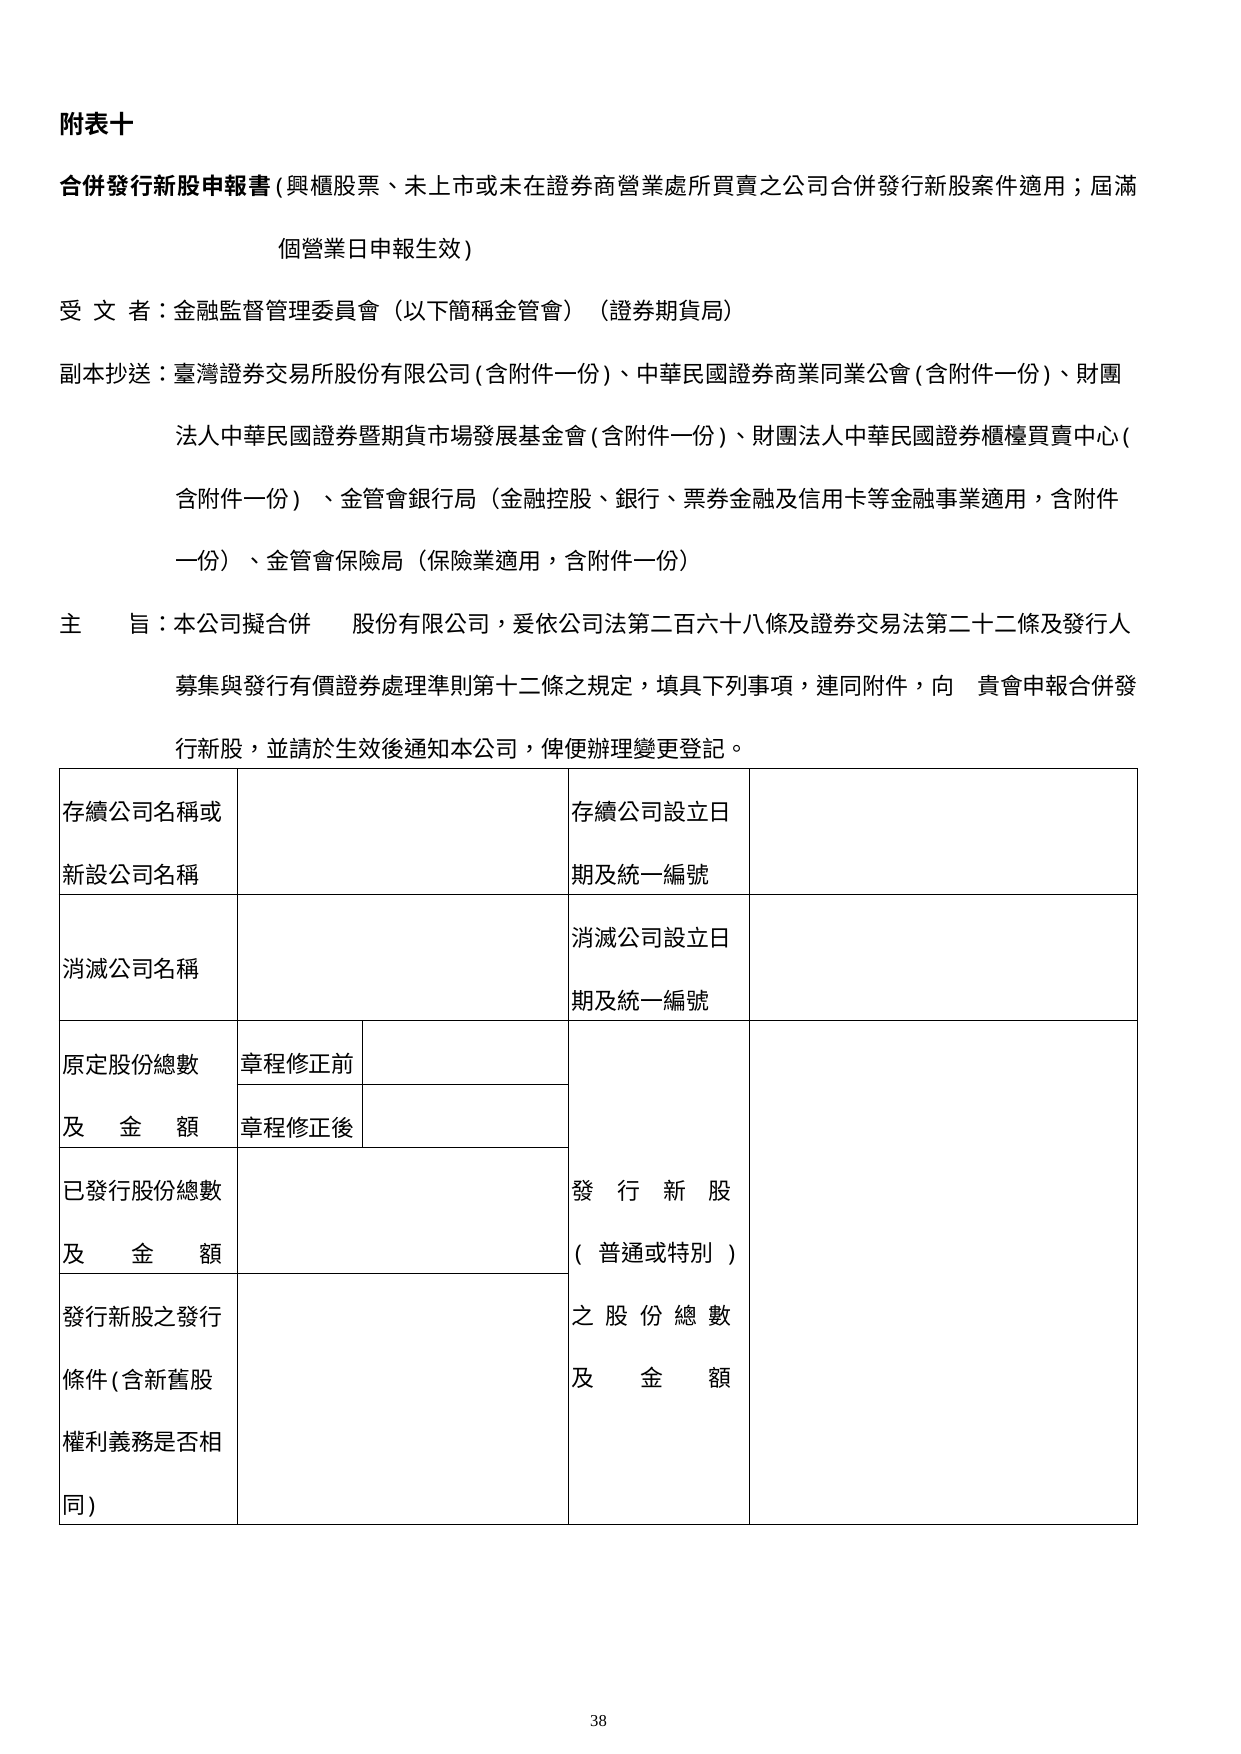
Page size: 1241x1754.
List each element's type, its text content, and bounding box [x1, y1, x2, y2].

table_cell 已發行股份總數 及 金 額 [60, 1148, 237, 1273]
table_cell 發行新股之發行 條件(含新舊股權利義務是否相同) [60, 1274, 237, 1524]
table_header [750, 769, 1137, 894]
text 合併發行新股申報書(興櫃股票、未上市或未在證券商營業處所買賣之公司合併發行新股案件適用；屆滿 個營業日申報生效) [59, 143, 1137, 268]
table_cell [750, 895, 1137, 1020]
table_cell 發 行 新 股 ( 普通或特別 ) 之 股 份 總 數 及 金 額 [569, 1021, 749, 1524]
table_cell [238, 895, 568, 1020]
table_header 存續公司名稱或 新設公司名稱 [60, 769, 237, 894]
table_cell [750, 1021, 1137, 1524]
table_cell 章程修正後 [238, 1085, 362, 1147]
table_cell [363, 1021, 568, 1084]
text 副本抄送：臺灣證券交易所股份有限公司(含附件一份)、中華民國證券商業同業公會(含附件一份)、財團法人中華民國證券暨期貨市場發展基金會(含附件一份)、財團法人中華民國證券櫃檯買賣中心(含附件一份) 、金管會銀行局（金融控股、銀行、票券金融及信用卡等金融事業適用，含附件一份）、金管會保險局（保險業適用，含附件一份） [59, 331, 1137, 581]
text 附表十 [59, 81, 1137, 143]
table_header 存續公司設立日 期及統一編號 [569, 769, 749, 894]
table_cell [238, 1148, 568, 1273]
text 主 旨：本公司擬合併 股份有限公司，爰依公司法第二百六十八條及證券交易法第二十二條及發行人募集與發行有價證券處理準則第十二條之規定，填具下列事項，連同附件，向 貴會申報合併發行新股，並請於生效後通知本公司，俾便辦理變更登記。 [59, 581, 1137, 768]
table_header [238, 769, 568, 894]
text 受 文 者：金融監督管理委員會（以下簡稱金管會）（證券期貨局） [59, 268, 1137, 331]
table_cell 消滅公司設立日 期及統一編號 [569, 895, 749, 1020]
table_cell 原定股份總數 及 金 額 [60, 1021, 237, 1147]
table_cell [238, 1274, 568, 1524]
table_cell [363, 1085, 568, 1147]
table_cell 章程修正前 [238, 1021, 362, 1084]
table_cell 消滅公司名稱 [60, 895, 237, 1020]
